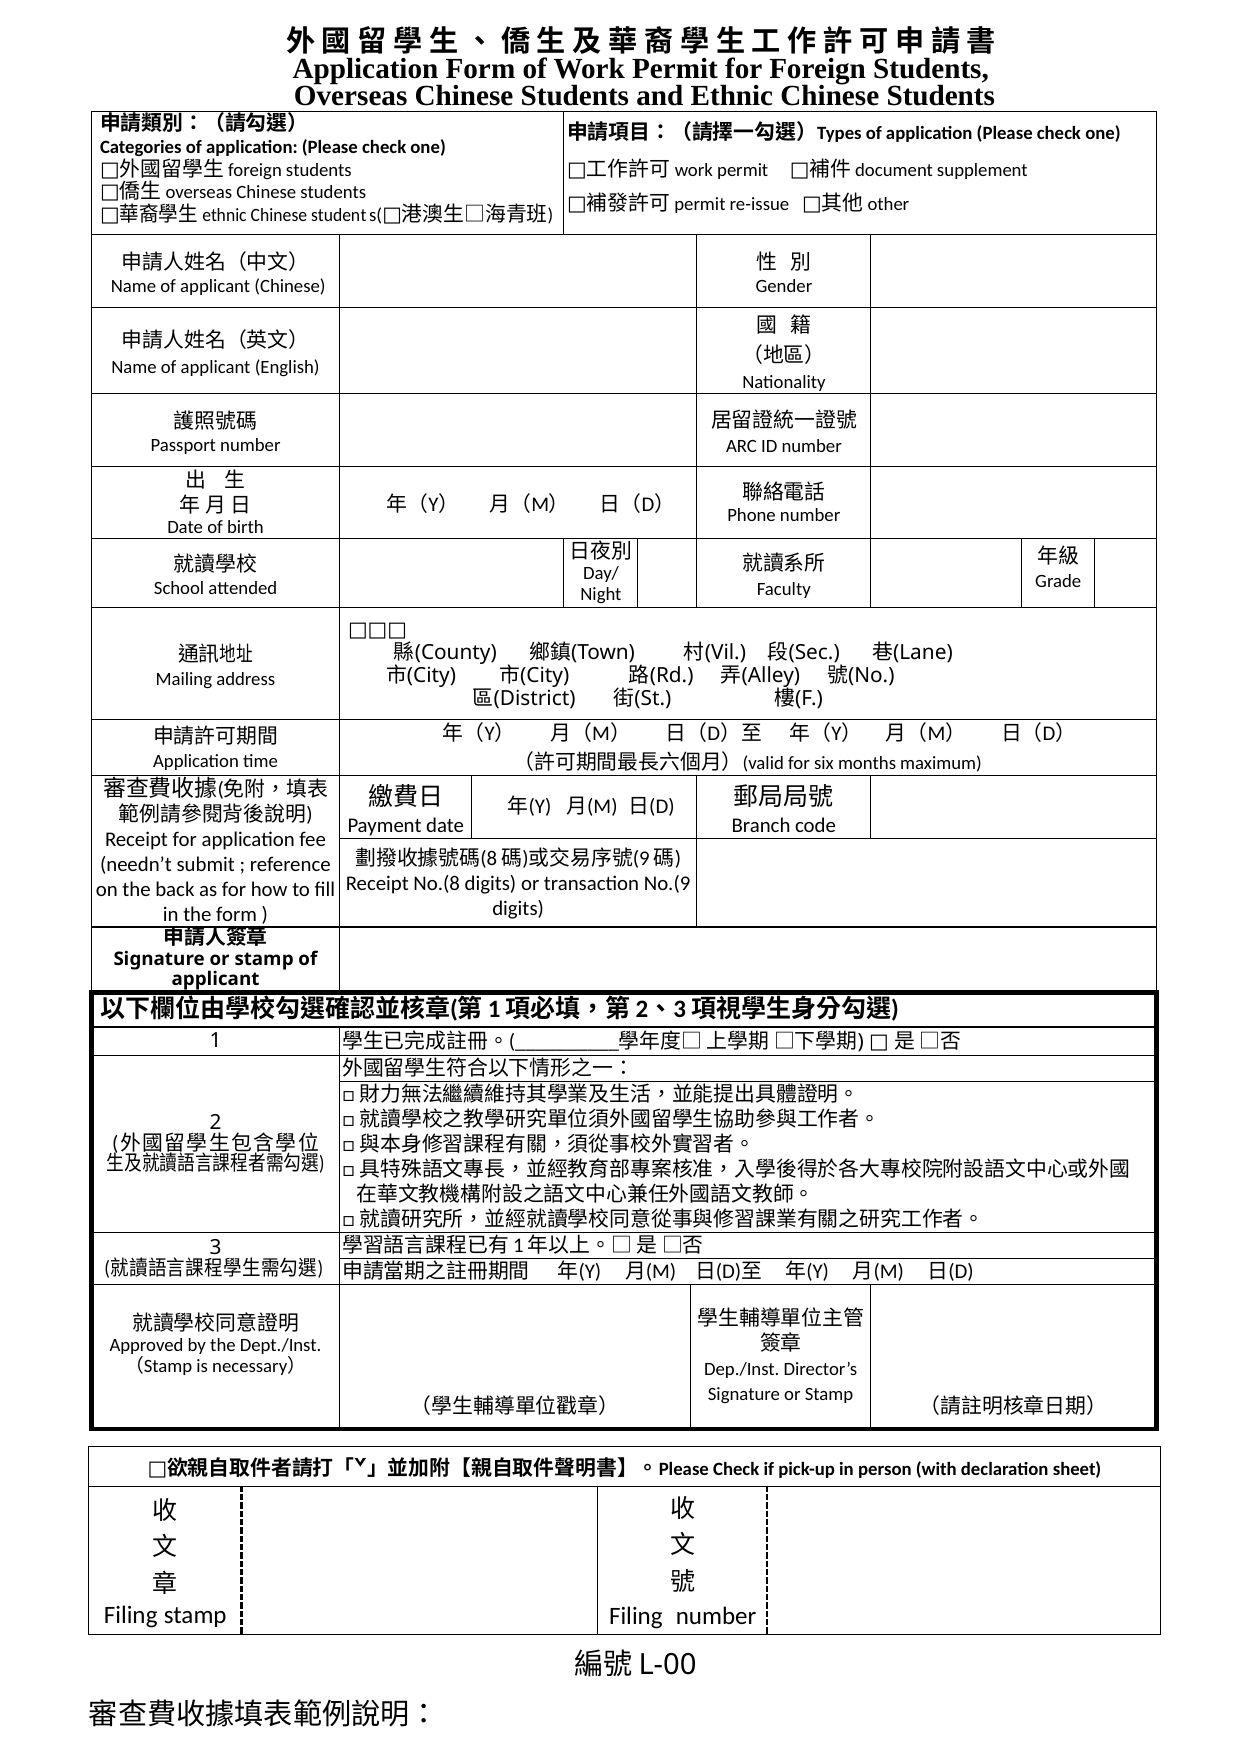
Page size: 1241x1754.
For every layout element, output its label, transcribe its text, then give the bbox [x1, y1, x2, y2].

table_cell [871, 308, 1156, 393]
text 外 國 留 學 生 、 僑 生 及 華 裔 學 生 工 作 許 可 申 請 書 [89, 29, 1193, 57]
table_cell 聯絡電話 Phone number [697, 467, 870, 538]
table_header 申請類別：（請勾選） Categories of application: (Please check one) □外國留學生foreign students □僑生overseas Chinese students □華裔學生ethnic Chinese students(□港澳生□海青班) [92, 112, 563, 234]
table_cell 就讀學校 School attended [92, 539, 339, 607]
table_cell 郵局局號 Branch code [697, 776, 870, 838]
table_cell 申請人姓名（中文） Name of applicant (Chinese) [92, 235, 339, 307]
table_cell 學生輔導單位主管簽章 Dep./Inst. Director’s Signature or Stamp [691, 1285, 870, 1427]
table_cell [767, 1487, 1160, 1634]
table_cell 劃撥收據號碼(8碼)或交易序號(9碼) Receipt No.(8 digits) or transaction No.(9 digits) [340, 839, 696, 926]
table_cell 外國留學生符合以下情形之一： [340, 1056, 1154, 1081]
text Overseas Chinese Students and Ethnic Chinese Students [89, 84, 1193, 111]
table_cell 3 (就讀語言課程學生需勾選) [94, 1233, 339, 1284]
table_cell 居留證統一證號 ARC ID number [697, 394, 870, 466]
table_cell （請註明核章日期） [871, 1285, 1154, 1427]
table_cell [638, 539, 696, 607]
table_cell 2 (外國留學生包含學位 生及就讀語言課程者需勾選) [94, 1056, 339, 1232]
table_cell 年（Y） 月（M） 日（D）至 年（Y） 月（M） 日（D） （許可期間最長六個月）(valid for six months maximum) [340, 720, 1156, 775]
table_cell 申請當期之註冊期間 年(Y) 月(M) 日(D)至 年(Y) 月(M) 日(D) [340, 1259, 1154, 1284]
table_cell [340, 928, 1156, 990]
table_cell □ 財力無法繼續維持其學業及生活，並能提出具體證明。 □ 就讀學校之教學研究單位須外國留學生協助參與工作者。 □ 與本身修習課程有關，須從事校外實習者。 □ 具特殊語文專長，並經教育部專案核准，入學後得於各大專校院附設語文中心或外國 在華文教機構附設之語文中心兼任外國語文教師。 □ 就讀研究所，並經就讀學校同意從事與修習課業有關之研究工作者。 [340, 1082, 1154, 1232]
table_cell [871, 776, 1156, 838]
table_cell [340, 539, 563, 607]
table_cell 護照號碼 Passport number [92, 394, 339, 466]
table_cell 收 文 號 Filing number [598, 1487, 767, 1634]
table_cell 以下欄位由學校勾選確認並核章(第1項必填，第2、3項視學生身分勾選) [94, 995, 1154, 1026]
table_cell 繳費日 Payment date [340, 776, 471, 838]
table_cell 年（Y） 月（M） 日（D） [340, 467, 696, 538]
table_cell 學習語言課程已有1年以上。□ 是 □否 [340, 1233, 1154, 1258]
table_cell 申請人姓名（英文） Name of applicant (English) [92, 308, 339, 393]
table_cell 就讀學校同意證明 Approved by the Dept./Inst. （Stamp is necessary） [94, 1285, 339, 1427]
table_cell [697, 839, 1156, 926]
table_header 申請項目：（請擇一勾選）Types of application (Please check one) □工作許可 work permit □補件document supplement □補發許可permit re-issue □其他other [564, 112, 1156, 234]
table_cell [871, 539, 1021, 607]
table_cell [871, 467, 1156, 538]
table_cell [241, 1487, 597, 1634]
text 編號L-00 [89, 1635, 1193, 1685]
table_cell 性 別 Gender [697, 235, 870, 307]
table_cell [340, 308, 696, 393]
table_cell [1095, 539, 1156, 607]
table_cell [340, 235, 696, 307]
table_cell [871, 394, 1156, 466]
table_cell 年級 Grade [1022, 539, 1094, 607]
table_cell [871, 235, 1156, 307]
table_cell 通訊地址 Mailing address [92, 608, 339, 719]
table_cell □□□ 縣(County) 鄉鎮(Town) 村(Vil.) 段(Sec.) 巷(Lane) 市(City) 市(City) 路(Rd.) 弄(Alley) 號(No.) 區(District) 街(St.) 樓(F.) [340, 608, 1156, 719]
table_cell 申請許可期間 Application time [92, 720, 339, 775]
text Application Form of Work Permit for Foreign Students, [89, 57, 1193, 84]
table_cell 申請人簽章 Signature or stamp of applicant [92, 928, 339, 990]
table_cell （學生輔導單位戳章） [340, 1285, 690, 1427]
table_cell 學生已完成註冊。(__________學年度□ 上學期 □下學期) □ 是 □否 [340, 1028, 1154, 1054]
table_cell 年(Y) 月(M) 日(D) [472, 776, 696, 838]
table_cell [340, 394, 696, 466]
table_cell 審查費收據(免附，填表範例請參閱背後說明) Receipt for application fee (needn’t submit ; reference on the back as for how to fill in the form ) [92, 776, 339, 926]
text 審查費收據填表範例說明： [89, 1685, 1193, 1735]
table_cell 國 籍 （地區） Nationality [697, 308, 870, 393]
table_cell 就讀系所 Faculty [697, 539, 870, 607]
table_cell 日夜別 Day/ Night [564, 539, 637, 607]
table_cell 收 文 章 Filing stamp [89, 1487, 241, 1634]
table_cell 1 [94, 1028, 339, 1054]
table_header □欲親自取件者請打「ˇ」並加附【親自取件聲明書】。Please Check if pick-up in person (with declaration sheet) [89, 1447, 1160, 1486]
table_cell 出 生 年 月 日 Date of birth [92, 467, 339, 538]
